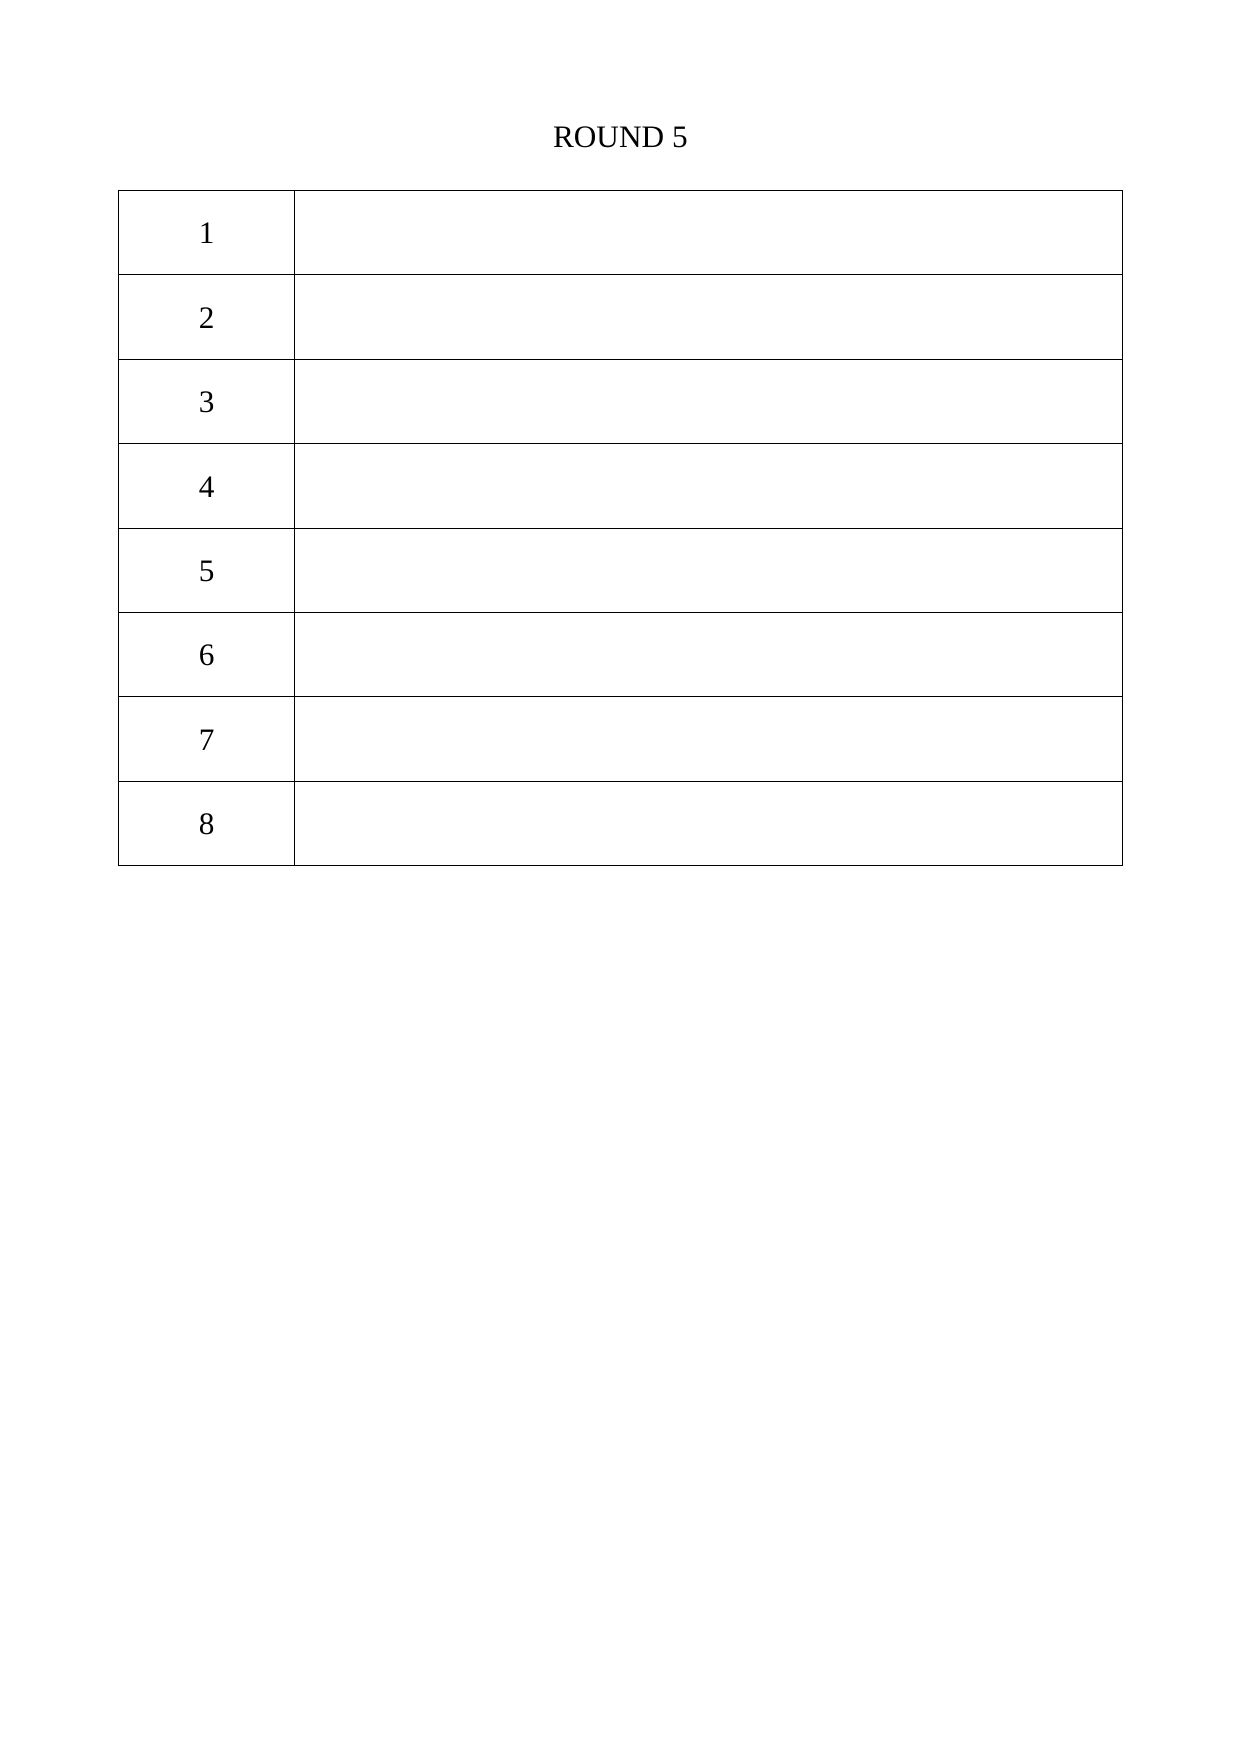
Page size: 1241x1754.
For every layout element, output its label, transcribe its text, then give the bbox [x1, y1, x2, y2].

table_cell 2 [119, 275, 294, 359]
table_cell [295, 360, 1122, 443]
table_header 1 [119, 191, 294, 274]
table_cell 4 [119, 444, 294, 527]
table_cell 7 [119, 697, 294, 781]
table_cell 8 [119, 782, 294, 865]
table_cell [295, 275, 1122, 359]
table_cell [295, 613, 1122, 696]
table_header [295, 191, 1122, 274]
table_cell [295, 697, 1122, 781]
table_cell 6 [119, 613, 294, 696]
table_cell [295, 444, 1122, 527]
table_cell 3 [119, 360, 294, 443]
table_cell [295, 782, 1122, 865]
table_cell 5 [119, 529, 294, 612]
table_cell [295, 529, 1122, 612]
text ROUND 5 [118, 118, 1122, 154]
